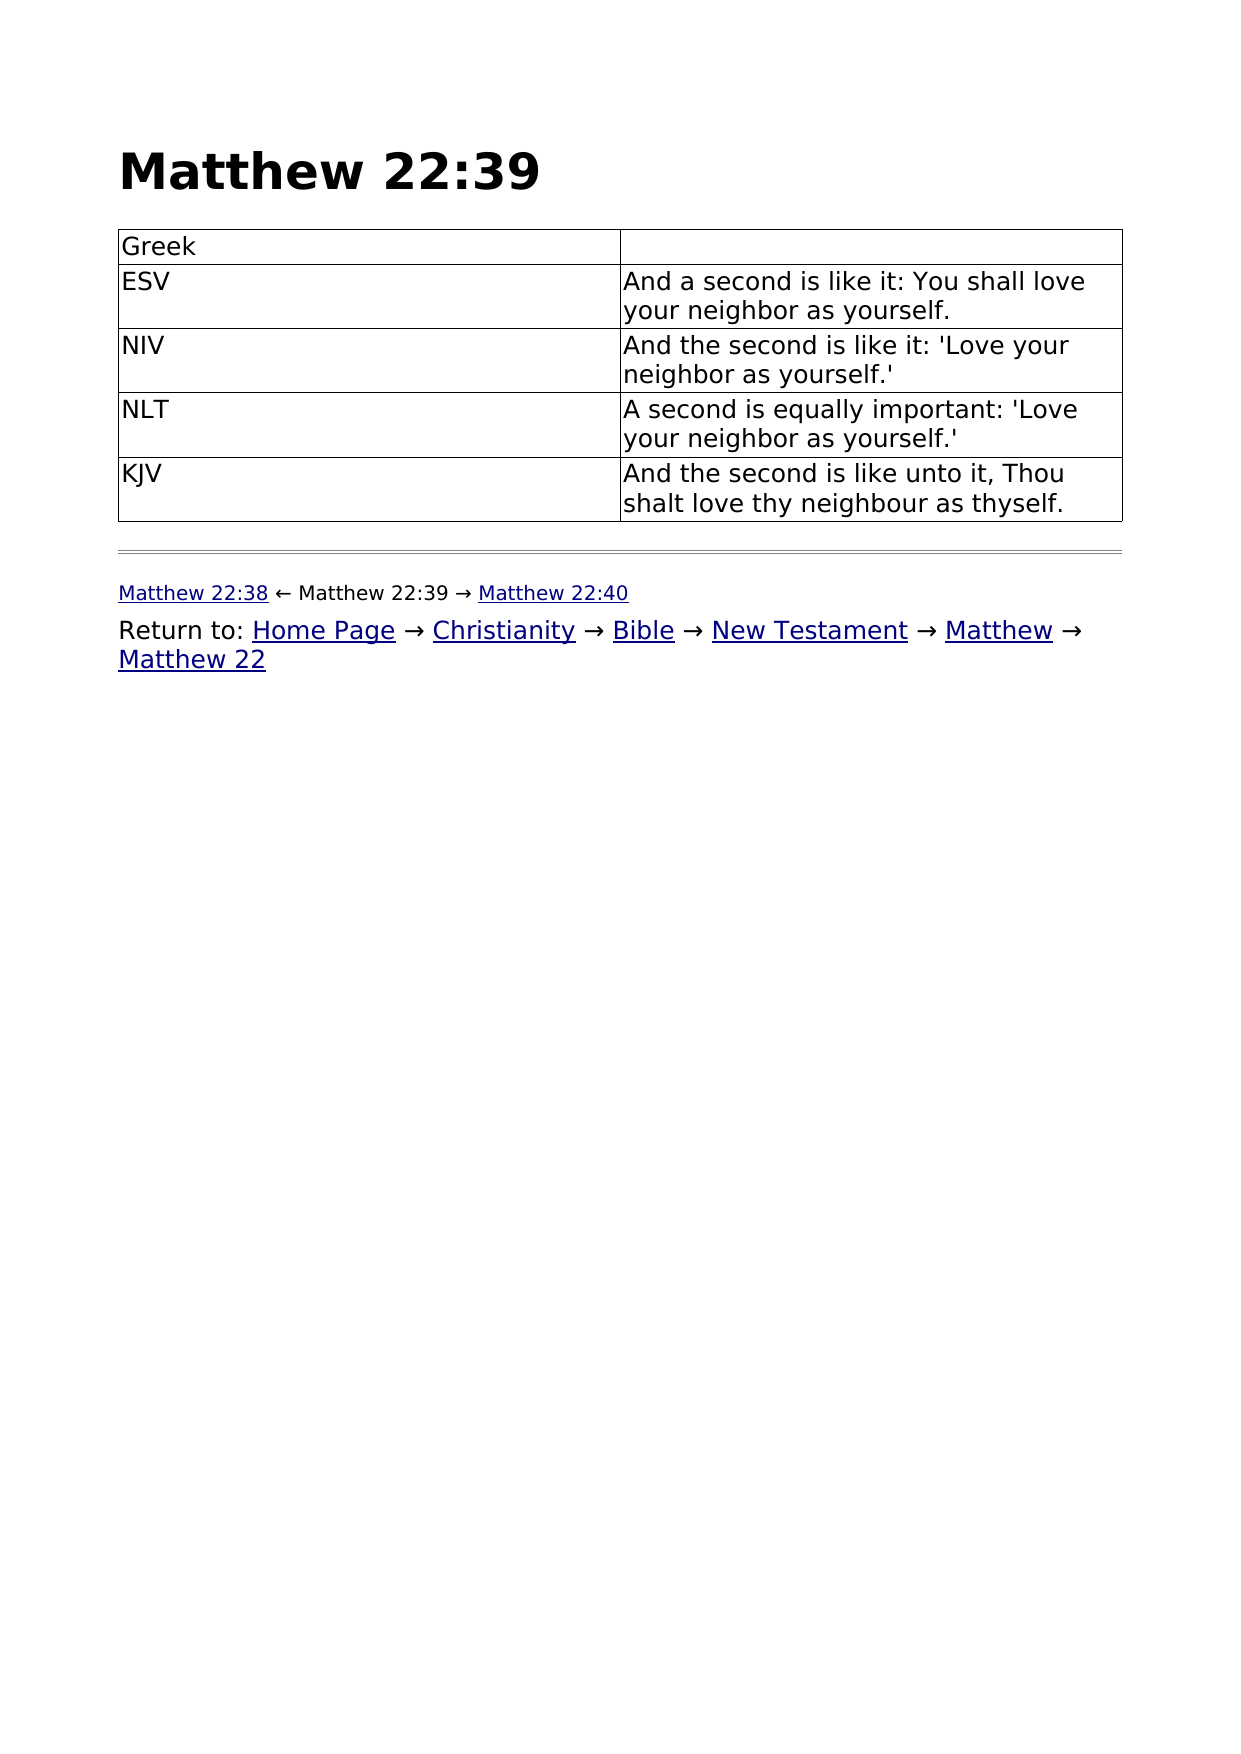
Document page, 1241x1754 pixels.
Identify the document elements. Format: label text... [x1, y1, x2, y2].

table_cell NIV [119, 329, 620, 392]
table_cell KJV [119, 458, 620, 521]
table_cell And the second is like unto it, Thou shalt love thy neighbour as thyself. [621, 458, 1122, 521]
table_cell NLT [119, 393, 620, 457]
subtitle Matthew 22:39 [118, 143, 1122, 201]
text Matthew 22:38 ← Matthew 22:39 → Matthew 22:40 [118, 582, 1122, 616]
table_cell And a second is like it: You shall love your neighbor as yourself. [621, 265, 1122, 328]
table_header Greek [119, 230, 620, 264]
text Return to: Home Page → Christianity → Bible → New Testament → Matthew → Matthew 22 [118, 616, 1122, 674]
table_cell And the second is like it: 'Love your neighbor as yourself.' [621, 329, 1122, 392]
table_cell ESV [119, 265, 620, 328]
table_cell A second is equally important: 'Love your neighbor as yourself.' [621, 393, 1122, 457]
table_header [621, 230, 1122, 264]
